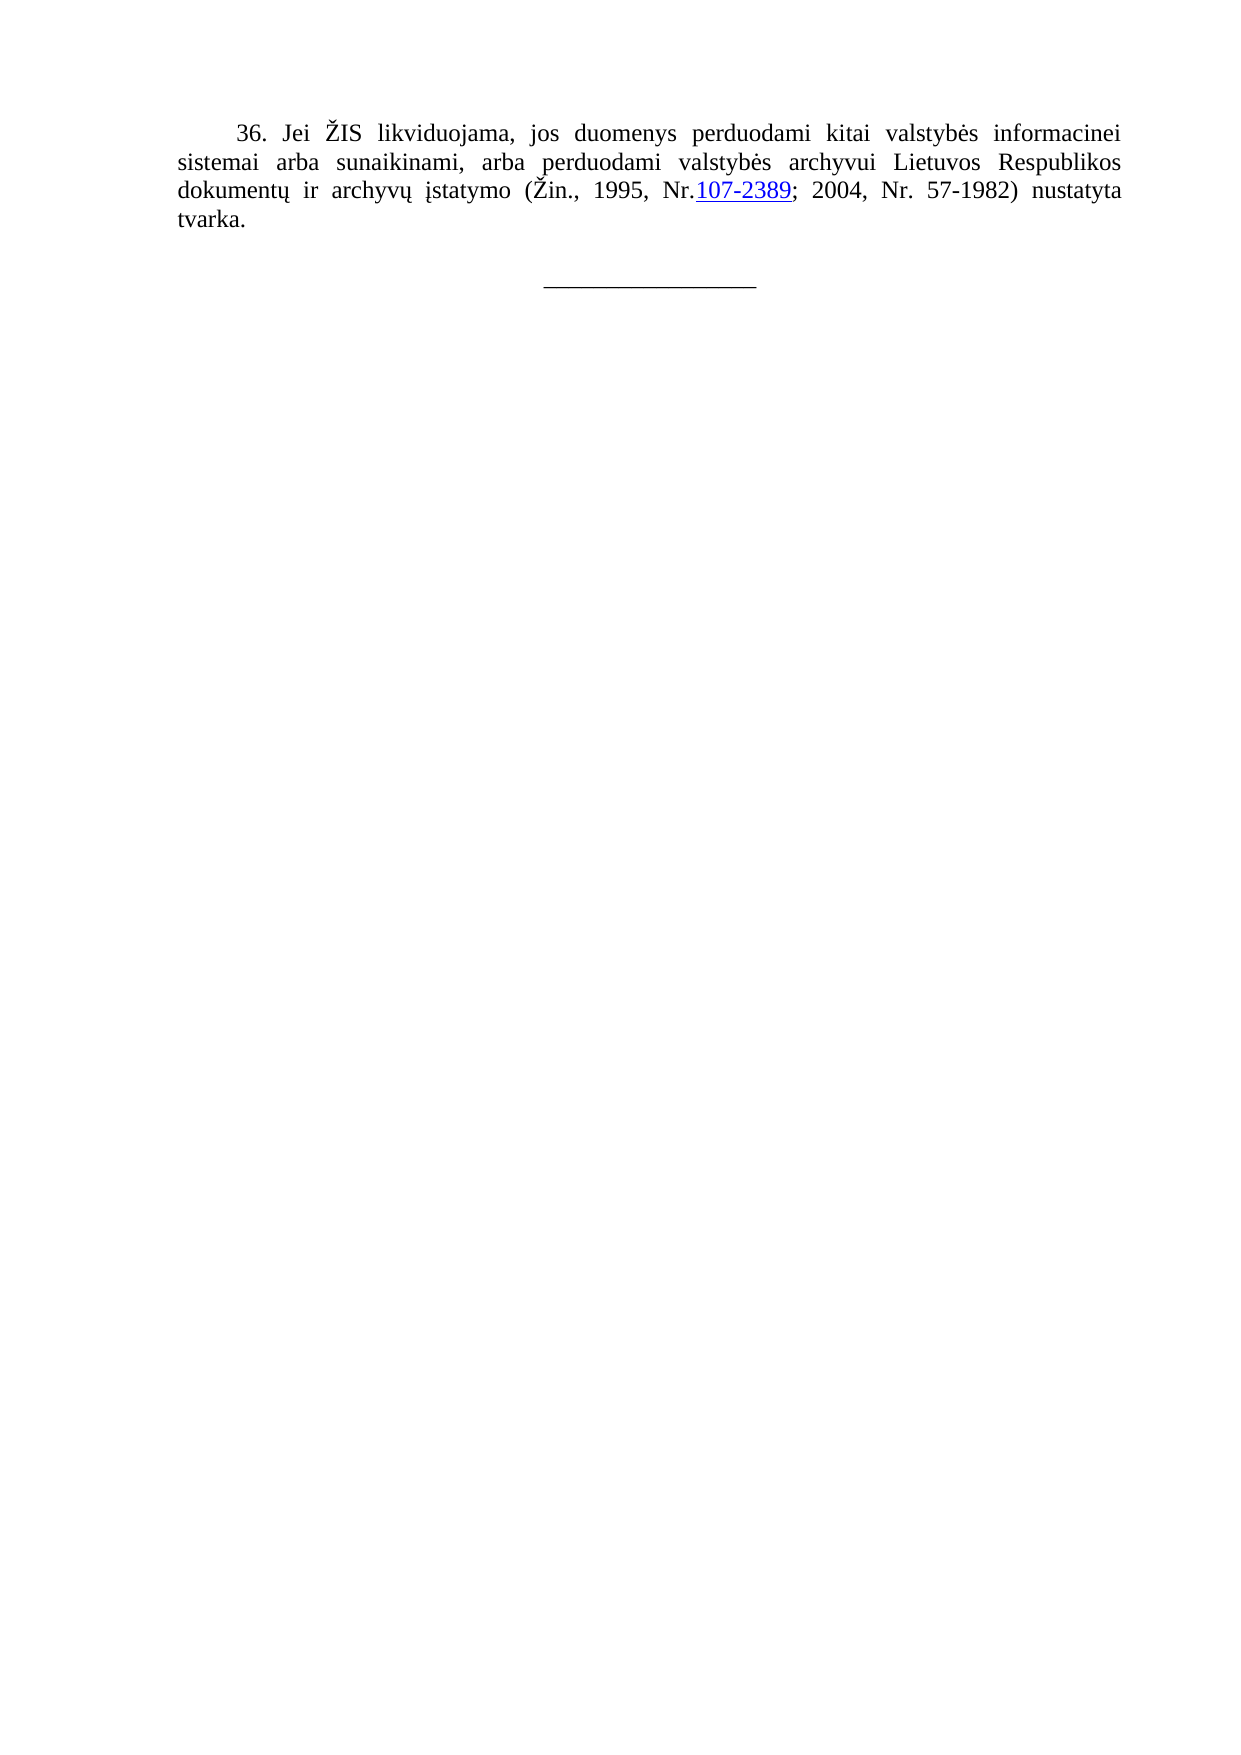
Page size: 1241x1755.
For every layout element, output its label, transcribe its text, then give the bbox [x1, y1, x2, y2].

text _________________ [177, 262, 1122, 291]
text 36. Jei ŽIS likviduojama, jos duomenys perduodami kitai valstybės informacinei sistemai arba sunaikinami, arba perduodami valstybės archyvui Lietuvos Respublikos dokumentų ir archyvų įstatymo (Žin., 1995, Nr.107-2389; 2004, Nr. 57-1982) nustatyta tvarka. [177, 118, 1122, 233]
